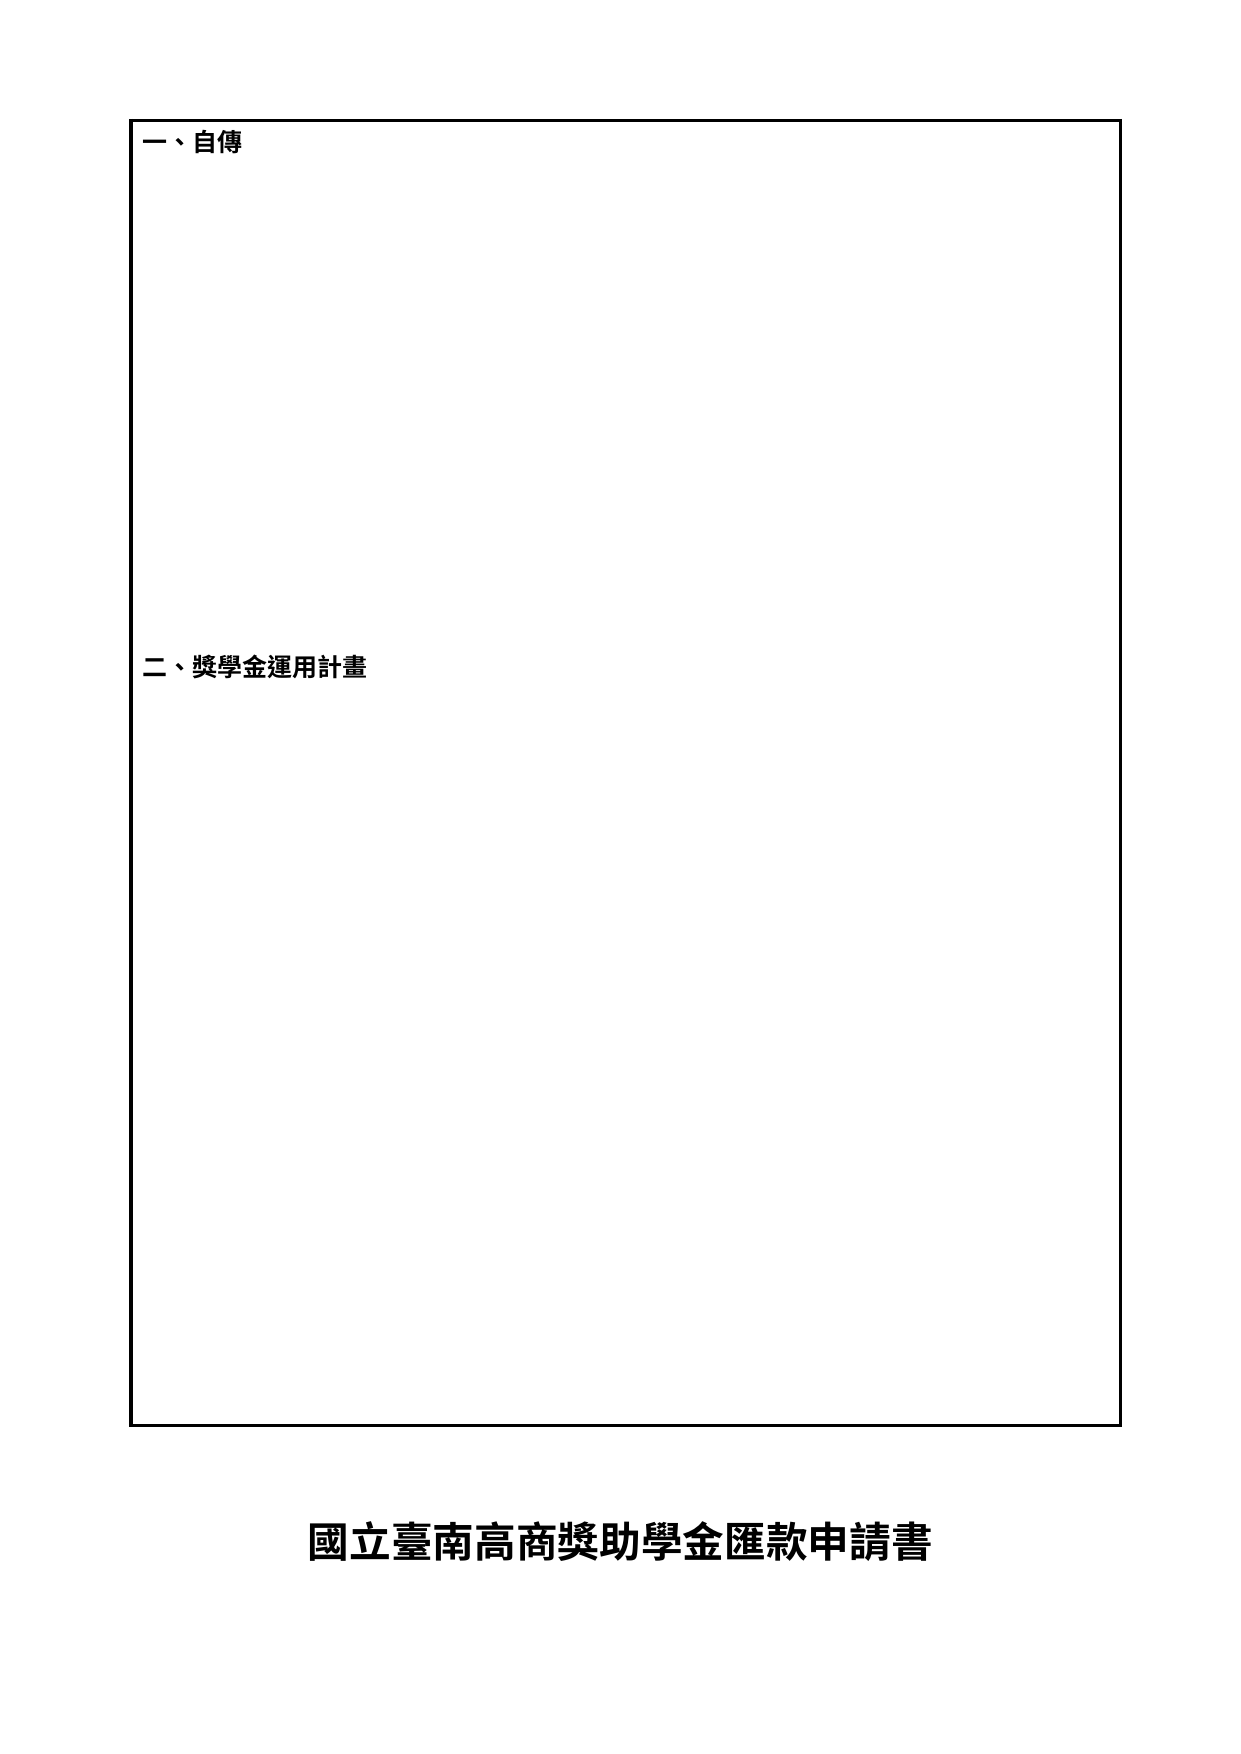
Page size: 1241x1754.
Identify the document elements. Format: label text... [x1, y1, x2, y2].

text 國立臺南高商獎助學金匯款申請書 [118, 1502, 1122, 1577]
table_header 一、自傳 二、獎學金運用計畫 [133, 122, 1119, 1424]
